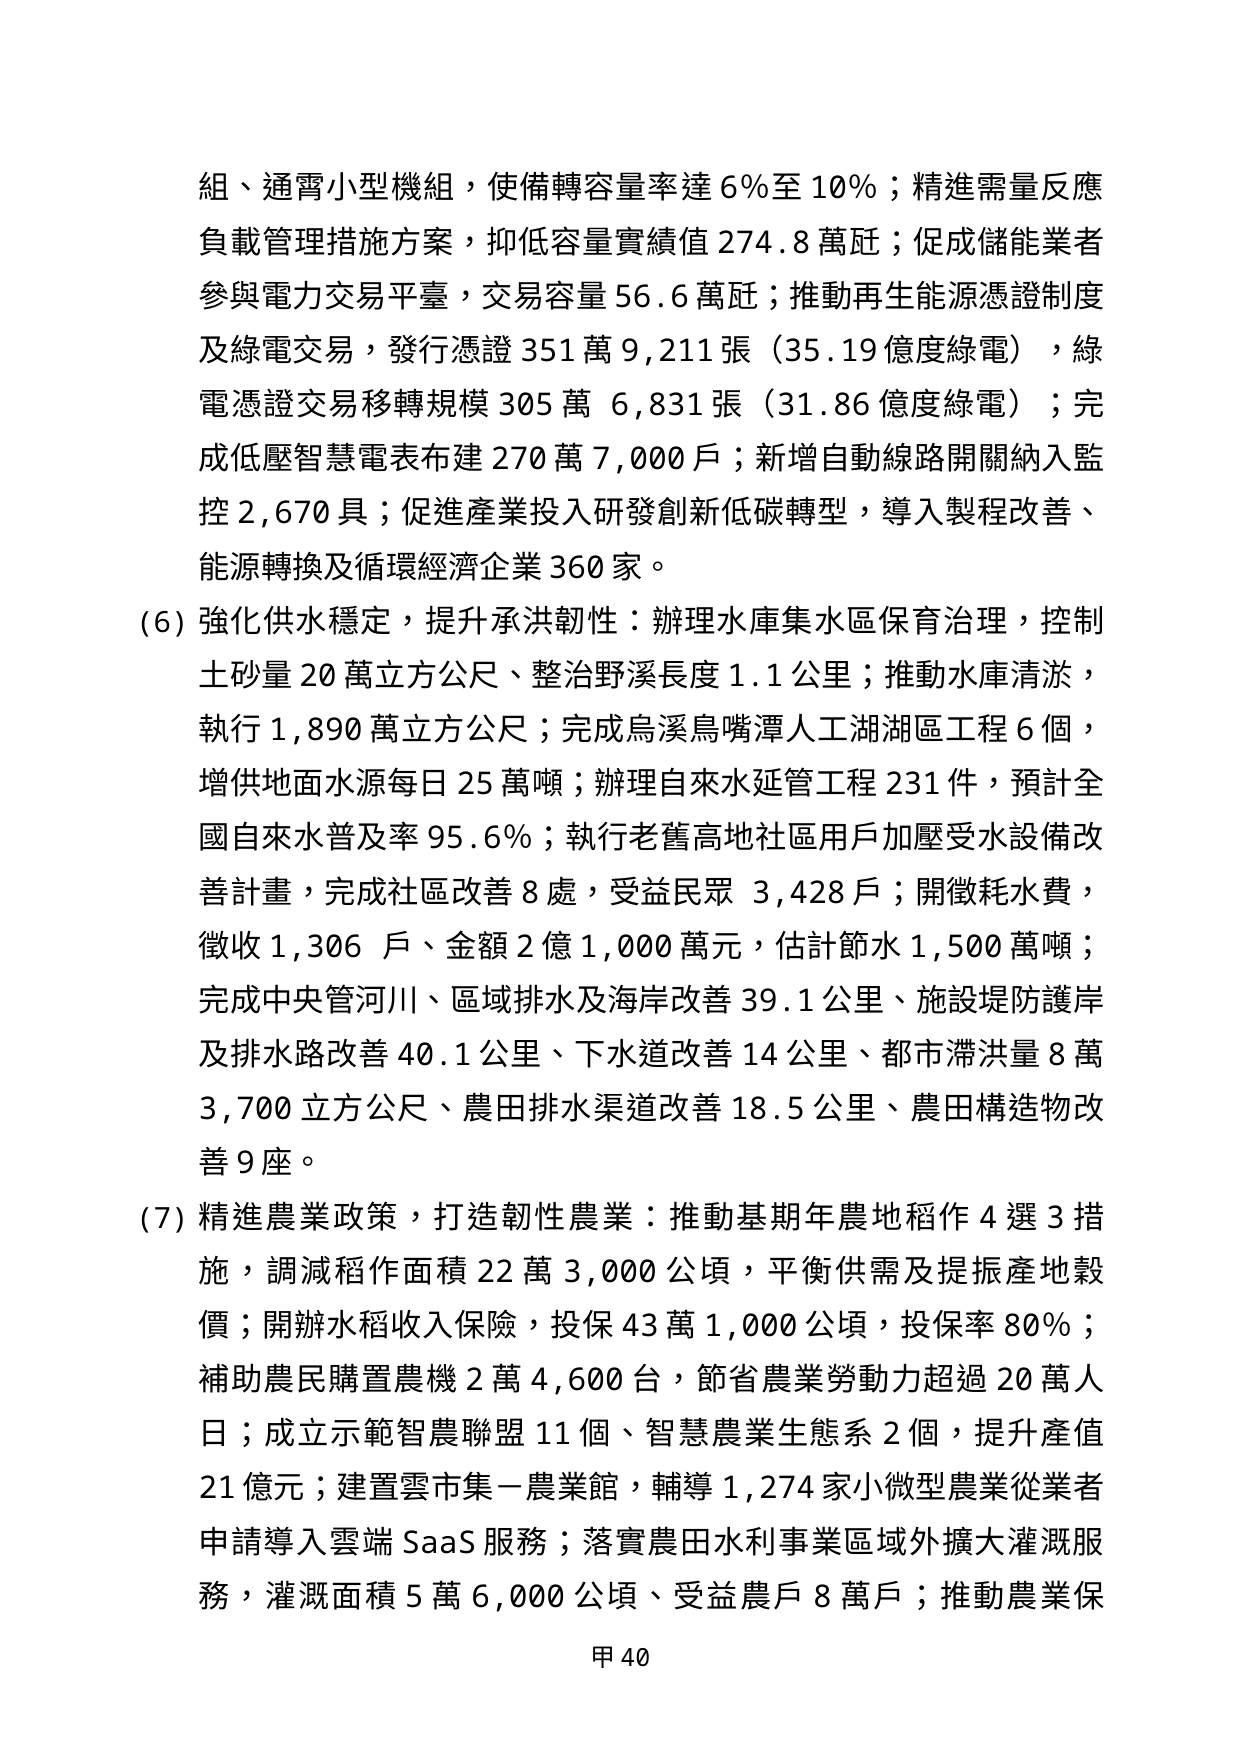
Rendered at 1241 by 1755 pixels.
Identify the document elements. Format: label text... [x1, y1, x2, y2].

list 組、通霄小型機組，使備轉容量率達6％至10％；精進需量反應負載管理措施方案，抑低容量實績值274.8萬瓩；促成儲能業者參與電力交易平臺，交易容量56.6萬瓩；推動再生能源憑證制度及綠電交易，發行憑證351萬9,211張（35.19億度綠電），綠電憑證交易移轉規模305萬 6,831張（31.86億度綠電）；完成低壓智慧電表布建270萬7,000戶；新增自動線路開關納入監控2,670具；促進產業投入研發創新低碳轉型，導入製程改善、能源轉換及循環經濟企業360家。 [136, 156, 1104, 589]
list 精進農業政策，打造韌性農業：推動基期年農地稻作4選3措施，調減稻作面積22萬3,000公頃，平衡供需及提振產地穀價；開辦水稻收入保險，投保43萬1,000公頃，投保率80％；補助農民購置農機2萬4,600台，節省農業勞動力超過20萬人日；成立示範智農聯盟11個、智慧農業生態系2個，提升產值21億元；建置雲市集－農業館，輔導1,274家小微型農業從業者申請導入雲端SaaS服務；落實農田水利事業區域外擴大灌溉服務，灌溉面積5萬6,000公頃、受益農戶8萬戶；推動農業保 [136, 1185, 1104, 1618]
list 強化供水穩定，提升承洪韌性：辦理水庫集水區保育治理，控制土砂量20萬立方公尺、整治野溪長度1.1公里；推動水庫清淤，執行1,890萬立方公尺；完成烏溪鳥嘴潭人工湖湖區工程6個，增供地面水源每日25萬噸；辦理自來水延管工程231件，預計全國自來水普及率95.6％；執行老舊高地社區用戶加壓受水設備改善計畫，完成社區改善8處，受益民眾 3,428戶；開徵耗水費，徵收1,306 戶、金額2億1,000萬元，估計節水1,500萬噸；完成中央管河川、區域排水及海岸改善39.1公里、施設堤防護岸及排水路改善40.1公里、下水道改善14公里、都市滯洪量8萬3,700立方公尺、農田排水渠道改善18.5公里、農田構造物改善9座。 [136, 589, 1104, 1185]
